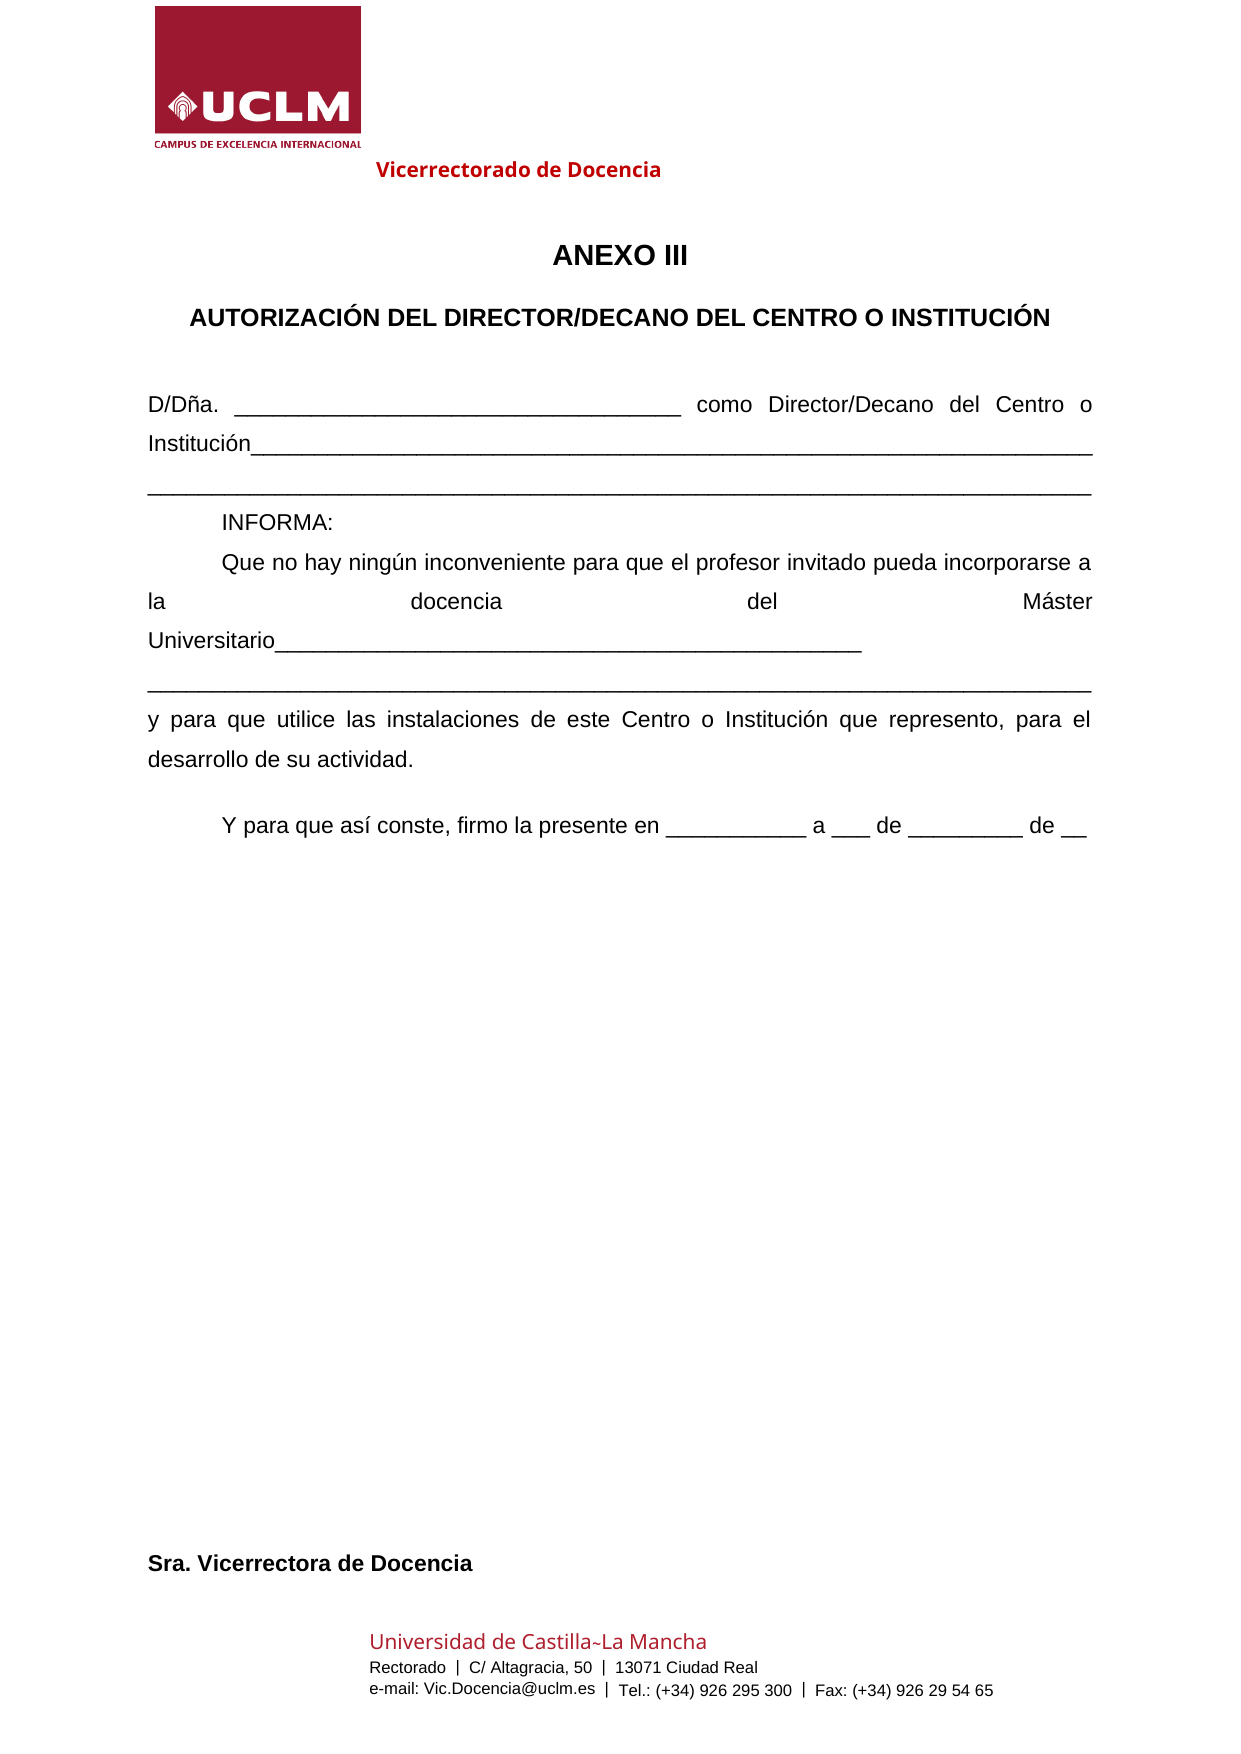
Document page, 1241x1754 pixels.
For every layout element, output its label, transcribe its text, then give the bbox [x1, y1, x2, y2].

text D/Dña. ___________________________________ como Director/Decano del Centro o Institución__________________________________________________________________ [148, 391, 1092, 456]
text INFORMA: [148, 509, 1092, 535]
text y para que utilice las instalaciones de este Centro o Institución que represento, para el desarrollo de su actividad. [148, 706, 1092, 772]
text __________________________________________________________________________ [148, 469, 1092, 496]
text Sra. Vicerrectora de Docencia [148, 1550, 1092, 1576]
subtitle ANEXO III [148, 238, 1092, 272]
subtitle AUTORIZACIÓN DEL DIRECTOR/DECANO DEL CENTRO O INSTITUCIÓN [148, 303, 1092, 332]
text __________________________________________________________________________ [148, 667, 1092, 693]
text Que no hay ningún inconveniente para que el profesor invitado pueda incorporarse a la docencia del Máster Universitario______________________________________________ [148, 548, 1092, 654]
text Y para que así conste, firmo la presente en ___________ a ___ de _________ de __ [148, 812, 1092, 838]
